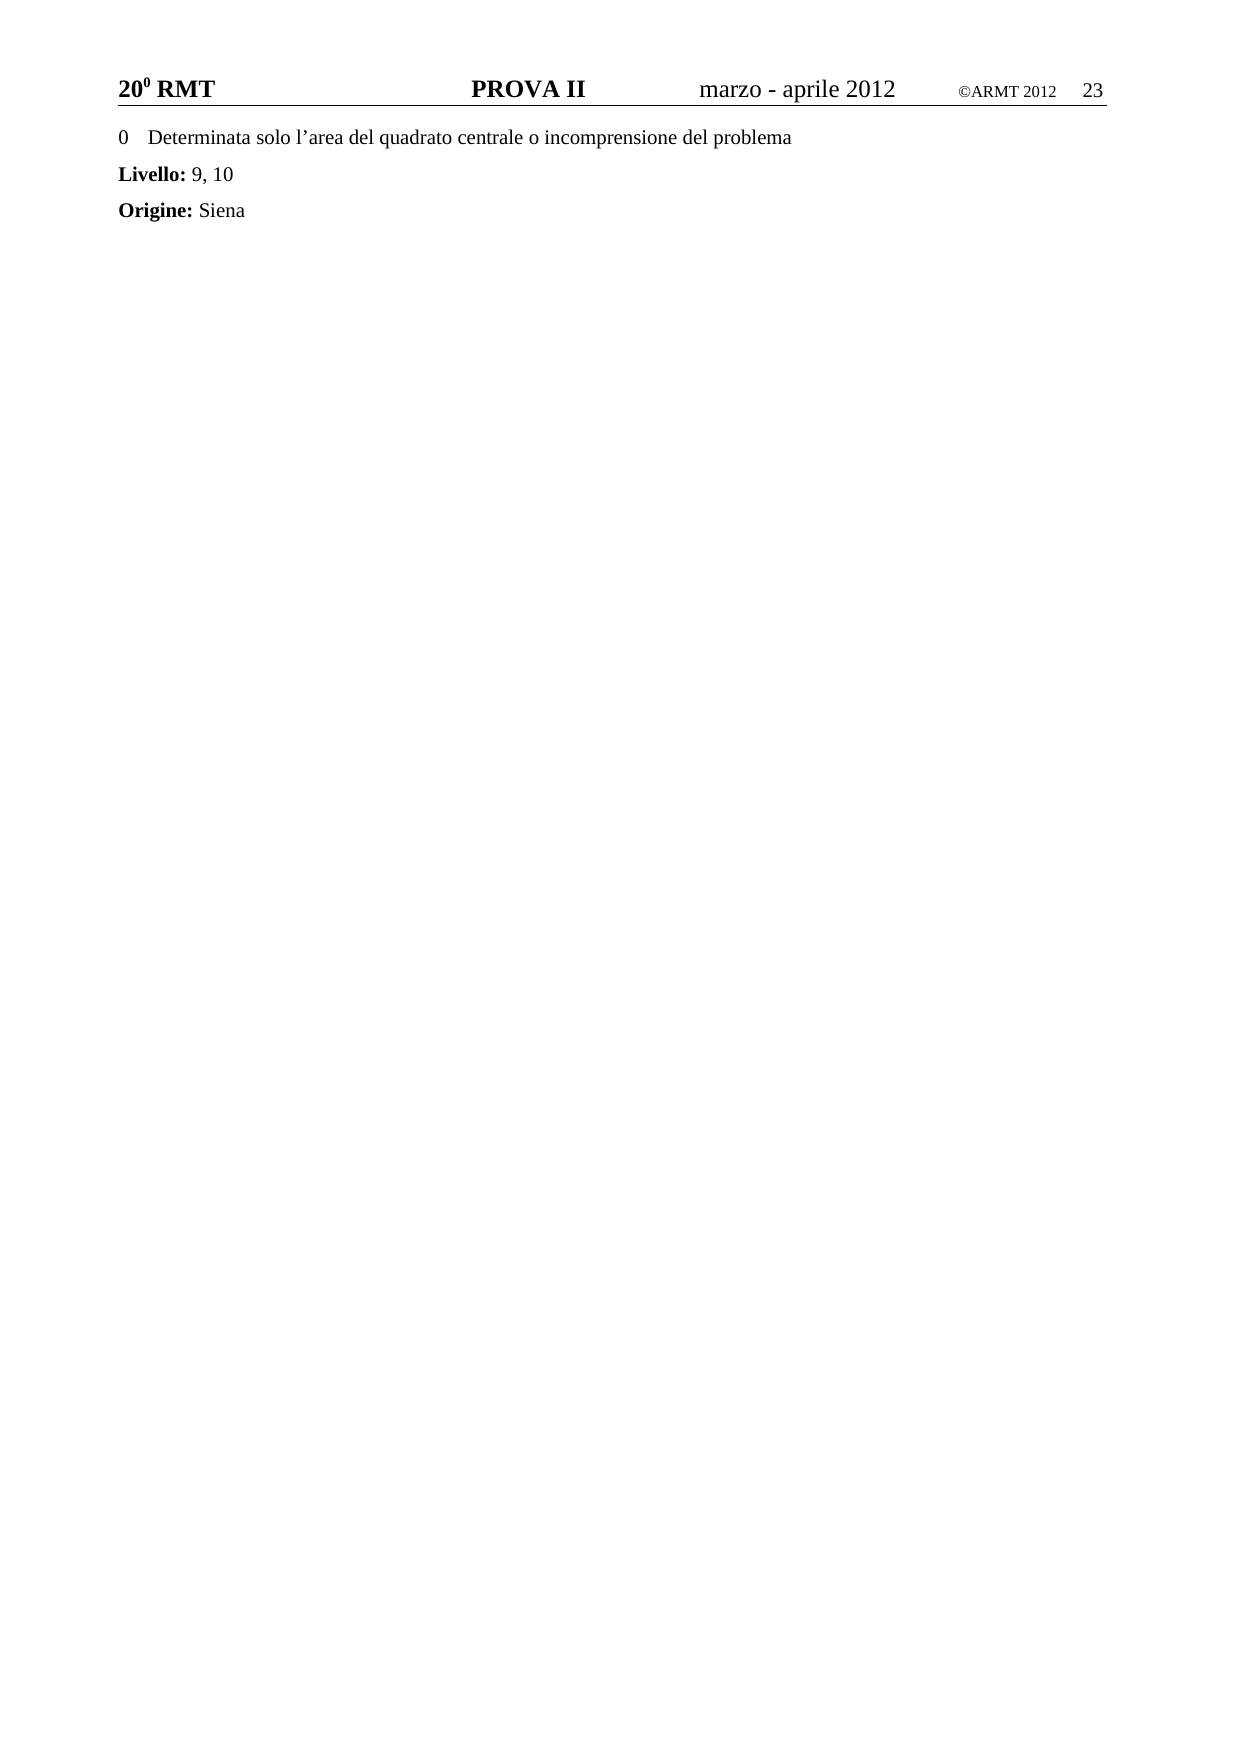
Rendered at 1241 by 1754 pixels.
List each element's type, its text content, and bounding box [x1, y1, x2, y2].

subtitle Origine: Siena [118, 198, 1122, 222]
subtitle Livello: 9, 10 [118, 161, 1122, 186]
text 0 Determinata solo l’area del quadrato centrale o incomprensione del problema [118, 125, 1122, 149]
